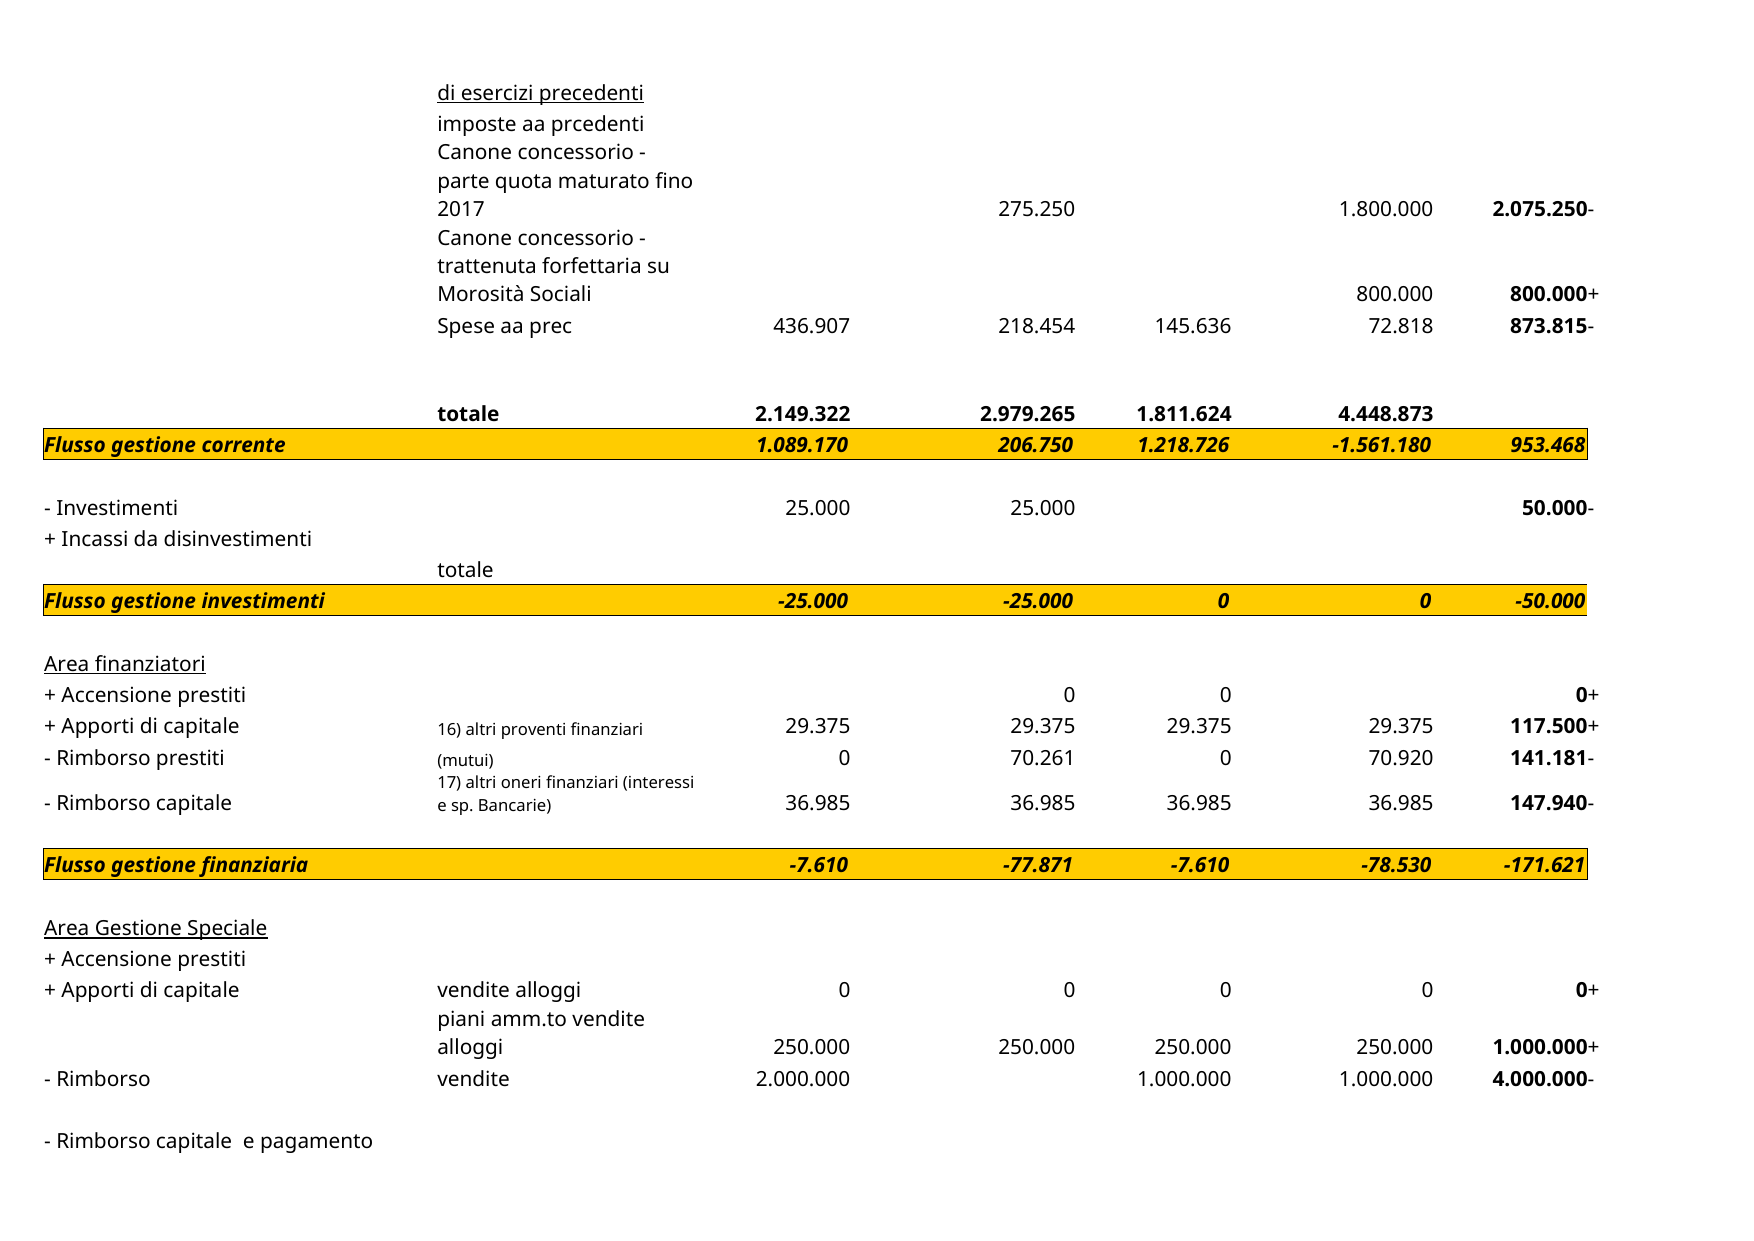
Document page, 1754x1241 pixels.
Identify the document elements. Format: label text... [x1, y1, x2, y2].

table_cell 275.250 [850, 138, 1075, 223]
table_cell [437, 1092, 700, 1123]
table_cell [700, 646, 850, 677]
table_cell 4.448.873 [1231, 396, 1433, 427]
table_cell 218.454 [850, 308, 1075, 339]
table_cell [437, 646, 700, 677]
table_cell [1231, 521, 1433, 552]
table_cell 800.000 [1231, 223, 1433, 308]
table_cell [44, 460, 437, 490]
table_cell 117.500 [1433, 709, 1587, 740]
table_cell [850, 553, 1075, 584]
table_cell 29.375 [1231, 709, 1433, 740]
table_cell 70.261 [850, 740, 1075, 771]
table_cell [1075, 616, 1231, 646]
table_cell [700, 817, 850, 848]
table_cell [437, 817, 700, 848]
table_cell [1648, 521, 1754, 552]
table_cell [700, 223, 850, 308]
table_cell [1231, 1124, 1433, 1155]
table_cell [1587, 106, 1648, 137]
table_cell [850, 1092, 1075, 1123]
table_cell [437, 910, 700, 942]
table_cell [850, 1061, 1075, 1092]
table_cell - Rimborso prestiti [44, 740, 437, 771]
table_cell 800.000 [1433, 223, 1587, 308]
table_cell [700, 1092, 850, 1123]
table_cell 0 [700, 740, 850, 771]
table_cell + Incassi da disinvestimenti [44, 521, 437, 552]
table_cell [1648, 848, 1754, 879]
table_cell [1231, 942, 1433, 973]
table_cell [700, 880, 850, 910]
table_cell -50.000 [1433, 585, 1587, 615]
table_cell [1231, 910, 1433, 942]
table_cell [1075, 553, 1231, 584]
table_cell [1588, 428, 1648, 459]
table_cell [1648, 339, 1754, 396]
table_cell 29.375 [850, 709, 1075, 740]
table_cell 1.000.000 [1231, 1061, 1433, 1092]
table_cell [1231, 678, 1433, 709]
table_cell 0 [1075, 678, 1231, 709]
table_cell 1.800.000 [1231, 138, 1433, 223]
table_cell [1433, 521, 1587, 552]
table_cell 36.985 [700, 771, 850, 817]
table_cell Flusso gestione finanziaria [44, 849, 437, 879]
table_cell [1231, 880, 1433, 910]
table_cell totale [437, 396, 700, 427]
table_cell vendite alloggi [437, 973, 700, 1004]
table_cell [1587, 1092, 1648, 1123]
table_cell [1231, 616, 1433, 646]
table_cell [1648, 1092, 1754, 1123]
table_cell + [1587, 223, 1648, 308]
table_cell [1648, 75, 1754, 106]
table_cell [1231, 490, 1433, 521]
table_cell -77.871 [850, 849, 1075, 879]
table_cell [1587, 584, 1648, 615]
table_cell - [1587, 308, 1648, 339]
table_cell -25.000 [850, 585, 1075, 615]
table_cell 29.375 [1075, 709, 1231, 740]
table_cell [850, 942, 1075, 973]
table_cell [700, 106, 850, 137]
table_cell [700, 138, 850, 223]
table_cell - [1587, 490, 1648, 521]
table_cell 0 [1075, 740, 1231, 771]
table_cell [850, 817, 1075, 848]
table_cell [1587, 521, 1648, 552]
table_cell [44, 1092, 437, 1123]
table_cell Spese aa prec [437, 308, 700, 339]
table_cell [1587, 879, 1648, 910]
table_cell [850, 106, 1075, 137]
table_cell [1648, 942, 1754, 973]
table_cell [700, 553, 850, 584]
table_cell totale [437, 553, 700, 584]
table_cell 70.920 [1231, 740, 1433, 771]
table_cell + [1587, 1004, 1648, 1061]
table_cell - [1587, 138, 1648, 223]
table_cell 2.979.265 [850, 396, 1075, 427]
table_cell [1231, 460, 1433, 490]
table_cell 2.075.250 [1433, 138, 1587, 223]
table_cell 141.181 [1433, 740, 1587, 771]
table_cell 250.000 [1075, 1004, 1231, 1061]
table_cell [1648, 553, 1754, 584]
table_cell [1231, 75, 1433, 106]
table_cell 0 [1075, 973, 1231, 1004]
table_cell 436.907 [700, 308, 850, 339]
table_cell * [437, 339, 700, 396]
table_cell Flusso gestione investimenti [44, 585, 437, 615]
table_cell [850, 616, 1075, 646]
table_cell [1433, 910, 1587, 942]
table_cell [1075, 138, 1231, 223]
table_cell 36.985 [850, 771, 1075, 817]
table_cell [1648, 817, 1754, 848]
table_cell [1075, 910, 1231, 942]
table_cell [44, 1004, 437, 1061]
table_cell [44, 553, 437, 584]
table_cell + Apporti di capitale [44, 973, 437, 1004]
table_cell [1587, 646, 1648, 677]
table_cell [1648, 1061, 1754, 1092]
table_cell 25.000 [700, 490, 850, 521]
table_cell [1433, 817, 1587, 848]
table_cell [1075, 521, 1231, 552]
table_cell [850, 521, 1075, 552]
table_cell 2.000.000 [700, 1061, 850, 1092]
table_cell - Rimborso capitale [44, 771, 437, 817]
table_cell Flusso gestione corrente [44, 429, 437, 459]
table_cell [1433, 880, 1587, 910]
table_cell [1433, 1124, 1587, 1155]
table_cell [1075, 460, 1231, 490]
table_cell [1648, 584, 1754, 615]
table_cell [44, 138, 437, 223]
table_cell [1075, 223, 1231, 308]
table_cell [1075, 106, 1231, 137]
table_cell 29.375 [700, 709, 850, 740]
table_cell 206.750 [850, 429, 1075, 459]
table_cell [1587, 615, 1648, 646]
table_cell -1.561.180 [1231, 429, 1433, 459]
table_cell [44, 339, 437, 396]
table_cell [1075, 490, 1231, 521]
table_cell [1231, 106, 1433, 137]
table_cell -171.621 [1433, 849, 1587, 879]
table_cell [1648, 1124, 1754, 1155]
table_cell [44, 75, 437, 106]
table_cell [437, 849, 700, 879]
table_cell [1648, 709, 1754, 740]
table_cell [437, 460, 700, 490]
table_cell imposte aa prcedenti [437, 106, 700, 137]
table_cell 250.000 [1231, 1004, 1433, 1061]
table_cell [700, 75, 850, 106]
table_cell -7.610 [700, 849, 850, 879]
table_cell -7.610 [1075, 849, 1231, 879]
table_cell [1075, 942, 1231, 973]
table_cell [1075, 75, 1231, 106]
table_cell [1433, 616, 1587, 646]
table_cell [850, 1124, 1075, 1155]
table_cell [437, 678, 700, 709]
table_cell + [1587, 709, 1648, 740]
table_cell [437, 1124, 700, 1155]
table_cell - [1587, 740, 1648, 771]
table_cell [1648, 396, 1754, 427]
table_cell + Accensione prestiti [44, 678, 437, 709]
table_cell [437, 942, 700, 973]
table_cell [437, 880, 700, 910]
table_cell [44, 817, 437, 848]
table_cell [44, 880, 437, 910]
table_cell [1648, 740, 1754, 771]
table_cell [1075, 646, 1231, 677]
table_cell [1587, 396, 1648, 427]
table_cell [850, 223, 1075, 308]
table_cell [850, 75, 1075, 106]
table_cell [1648, 615, 1754, 646]
table_cell 1.811.624 [1075, 396, 1231, 427]
table_cell 0 [1075, 585, 1231, 615]
table_cell [1231, 1092, 1433, 1123]
table_cell [437, 585, 700, 615]
table_cell Area Gestione Speciale [44, 910, 437, 942]
table_cell [1648, 308, 1754, 339]
table_cell [1433, 1092, 1587, 1123]
table_cell [1231, 817, 1433, 848]
table_cell [1588, 848, 1648, 879]
table_cell [44, 396, 437, 427]
table_cell (Calcolate sui costi aa in corso meno canone concessorio e rimborsate il 50%, 40% il secondo, 10% il terzo) [700, 339, 1648, 396]
table_cell - [1587, 771, 1648, 817]
table_cell [1648, 879, 1754, 910]
table_cell 50.000 [1433, 490, 1587, 521]
table_cell [850, 910, 1075, 942]
table_cell [1648, 1004, 1754, 1061]
table_cell [1587, 1124, 1648, 1155]
table_cell Canone concessorio - trattenuta forfettaria su Morosità Sociali [437, 223, 700, 308]
table_cell 0 [1433, 678, 1587, 709]
table_cell Canone concessorio - parte quota maturato fino 2017 [437, 138, 700, 223]
table_cell 953.468 [1433, 429, 1587, 459]
table_cell [437, 616, 700, 646]
table_cell 0 [1231, 585, 1433, 615]
table_cell [700, 616, 850, 646]
table_cell 147.940 [1433, 771, 1587, 817]
table_cell di esercizi precedenti [437, 75, 700, 106]
table_cell [1648, 428, 1754, 459]
table_cell 72.818 [1231, 308, 1433, 339]
table_cell 25.000 [850, 490, 1075, 521]
table_cell [1433, 75, 1587, 106]
table_cell [700, 910, 850, 942]
table_cell 16) altri proventi finanziari [437, 709, 700, 740]
table_cell piani amm.to vendite alloggi [437, 1004, 700, 1061]
table_cell [437, 490, 700, 521]
table_cell - [1587, 1061, 1648, 1092]
table_cell [1075, 1124, 1231, 1155]
table_cell [1648, 106, 1754, 137]
table_cell [1648, 138, 1754, 223]
table_cell [700, 521, 850, 552]
table_cell 145.636 [1075, 308, 1231, 339]
table_cell [1648, 973, 1754, 1004]
table_cell [437, 521, 700, 552]
table_cell vendite [437, 1061, 700, 1092]
table_cell [1648, 646, 1754, 677]
table_cell 36.985 [1231, 771, 1433, 817]
table_cell 1.000.000 [1433, 1004, 1587, 1061]
table_cell 0 [850, 973, 1075, 1004]
table_cell -78.530 [1231, 849, 1433, 879]
table_cell [700, 678, 850, 709]
table_cell [1433, 942, 1587, 973]
table_cell (mutui) [437, 740, 700, 771]
table_cell [44, 616, 437, 646]
table_cell 1.218.726 [1075, 429, 1231, 459]
table_cell [700, 1124, 850, 1155]
table_cell [850, 460, 1075, 490]
table_cell [1075, 817, 1231, 848]
table_cell [1587, 75, 1648, 106]
table_cell 2.149.322 [700, 396, 850, 427]
table_cell [1587, 910, 1648, 942]
table_cell 17) altri oneri finanziari (interessi e sp. Bancarie) [437, 771, 700, 817]
table_cell [1075, 880, 1231, 910]
table_cell [44, 308, 437, 339]
table_cell - Investimenti [44, 490, 437, 521]
table_cell [1231, 646, 1433, 677]
table_cell [1648, 910, 1754, 942]
table_cell 36.985 [1075, 771, 1231, 817]
table_cell [1433, 553, 1587, 584]
table_cell [1075, 1092, 1231, 1123]
table_cell 250.000 [850, 1004, 1075, 1061]
table_cell [1648, 459, 1754, 490]
table_cell + [1587, 678, 1648, 709]
table_cell [44, 106, 437, 137]
table_cell [1587, 817, 1648, 848]
table_cell + Accensione prestiti [44, 942, 437, 973]
table_cell 0 [850, 678, 1075, 709]
table_cell [700, 942, 850, 973]
table_cell 250.000 [700, 1004, 850, 1061]
table_cell [1587, 553, 1648, 584]
table_cell [1648, 771, 1754, 817]
table_cell [1648, 678, 1754, 709]
table_cell - Rimborso capitale e pagamento [44, 1124, 437, 1155]
table_cell + Apporti di capitale [44, 709, 437, 740]
table_cell Area finanziatori [44, 646, 437, 677]
table_cell -25.000 [700, 585, 850, 615]
table_cell [850, 880, 1075, 910]
table_cell [1433, 646, 1587, 677]
table_cell 0 [700, 973, 850, 1004]
table_cell [1433, 460, 1587, 490]
table_cell [1231, 553, 1433, 584]
table_cell 0 [1231, 973, 1433, 1004]
table_cell 0 [1433, 973, 1587, 1004]
table_cell [700, 460, 850, 490]
table_cell 4.000.000 [1433, 1061, 1587, 1092]
table_cell [1648, 223, 1754, 308]
table_cell + [1587, 973, 1648, 1004]
table_cell - Rimborso [44, 1061, 437, 1092]
table_cell 1.089.170 [700, 429, 850, 459]
table_cell [1648, 490, 1754, 521]
table_cell 1.000.000 [1075, 1061, 1231, 1092]
table_cell [1433, 396, 1587, 427]
table_cell [1587, 942, 1648, 973]
table_cell [437, 429, 700, 459]
table_cell 873.815 [1433, 308, 1587, 339]
table_cell [44, 223, 437, 308]
table_cell [1587, 459, 1648, 490]
table_cell [850, 646, 1075, 677]
table_cell [1433, 106, 1587, 137]
